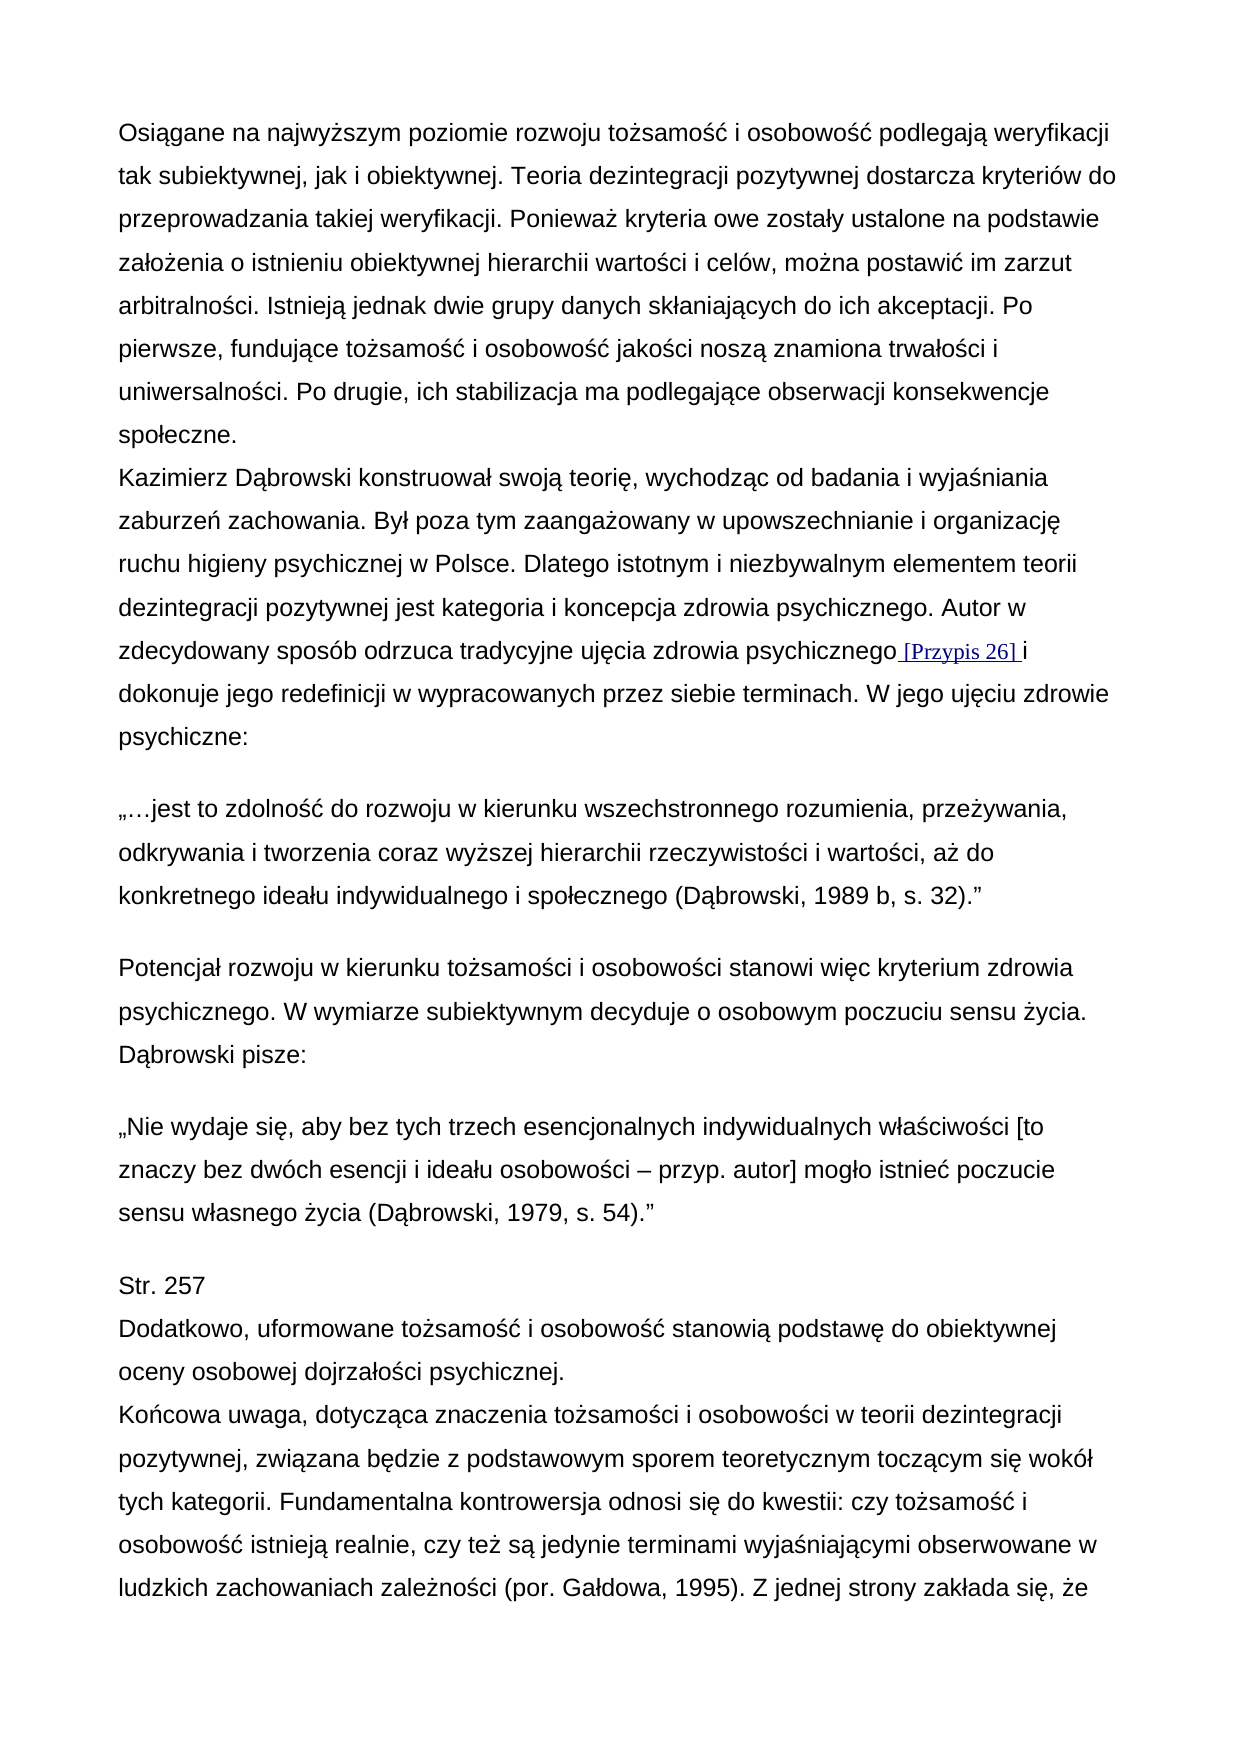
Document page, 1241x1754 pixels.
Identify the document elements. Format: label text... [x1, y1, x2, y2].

text Osiągane na najwyższym poziomie rozwoju tożsamość i osobowość podlegają weryfikacji tak subiektywnej, jak i obiektywnej. Teoria dezintegracji pozytywnej dostarcza kryteriów do przeprowadzania takiej weryfikacji. Ponieważ kryteria owe zostały ustalone na podstawie założenia o istnieniu obiektywnej hierarchii wartości i celów, można postawić im zarzut arbitralności. Istnieją jednak dwie grupy danych skłaniających do ich akceptacji. Po pierwsze, fundujące tożsamość i osobowość jakości noszą znamiona trwałości i uniwersalności. Po drugie, ich stabilizacja ma podlegające obserwacji konsekwencje społeczne. [118, 118, 1122, 449]
text Kazimierz Dąbrowski konstruował swoją teorię, wychodząc od badania i wyjaśniania zaburzeń zachowania. Był poza tym zaangażowany w upowszechnianie i organizację ruchu higieny psychicznej w Polsce. Dlatego istotnym i niezbywalnym elementem teorii dezintegracji pozytywnej jest kategoria i koncepcja zdrowia psychicznego. Autor w zdecydowany sposób odrzuca tradycyjne ujęcia zdrowia psychicznego [Przypis 26] i dokonuje jego redefinicji w wypracowanych przez siebie terminach. W jego ujęciu zdrowie psychiczne: [118, 463, 1122, 751]
text „…jest to zdolność do rozwoju w kierunku wszechstronnego rozumienia, przeżywania, odkrywania i tworzenia coraz wyższej hierarchii rzeczywistości i wartości, aż do konkretnego ideału indywidualnego i społecznego (Dąbrowski, 1989 b, s. 32).” [118, 794, 1122, 909]
text Str. 257 [118, 1271, 1122, 1300]
text Potencjał rozwoju w kierunku tożsamości i osobowości stanowi więc kryterium zdrowia psychicznego. W wymiarze subiektywnym decyduje o osobowym poczuciu sensu życia. Dąbrowski pisze: [118, 953, 1122, 1068]
text Końcowa uwaga, dotycząca znaczenia tożsamości i osobowości w teorii dezintegracji pozytywnej, związana będzie z podstawowym sporem teoretycznym toczącym się wokół tych kategorii. Fundamentalna kontrowersja odnosi się do kwestii: czy tożsamość i osobowość istnieją realnie, czy też są jedynie terminami wyjaśniającymi obserwowane w ludzkich zachowaniach zależności (por. Gałdowa, 1995). Z jednej strony zakłada się, że [118, 1400, 1122, 1602]
text Dodatkowo, uformowane tożsamość i osobowość stanowią podstawę do obiektywnej oceny osobowej dojrzałości psychicznej. [118, 1314, 1122, 1386]
text „Nie wydaje się, aby bez tych trzech esencjonalnych indywidualnych właściwości [to znaczy bez dwóch esencji i ideału osobowości – przyp. autor] mogło istnieć poczucie sensu własnego życia (Dąbrowski, 1979, s. 54).” [118, 1112, 1122, 1227]
